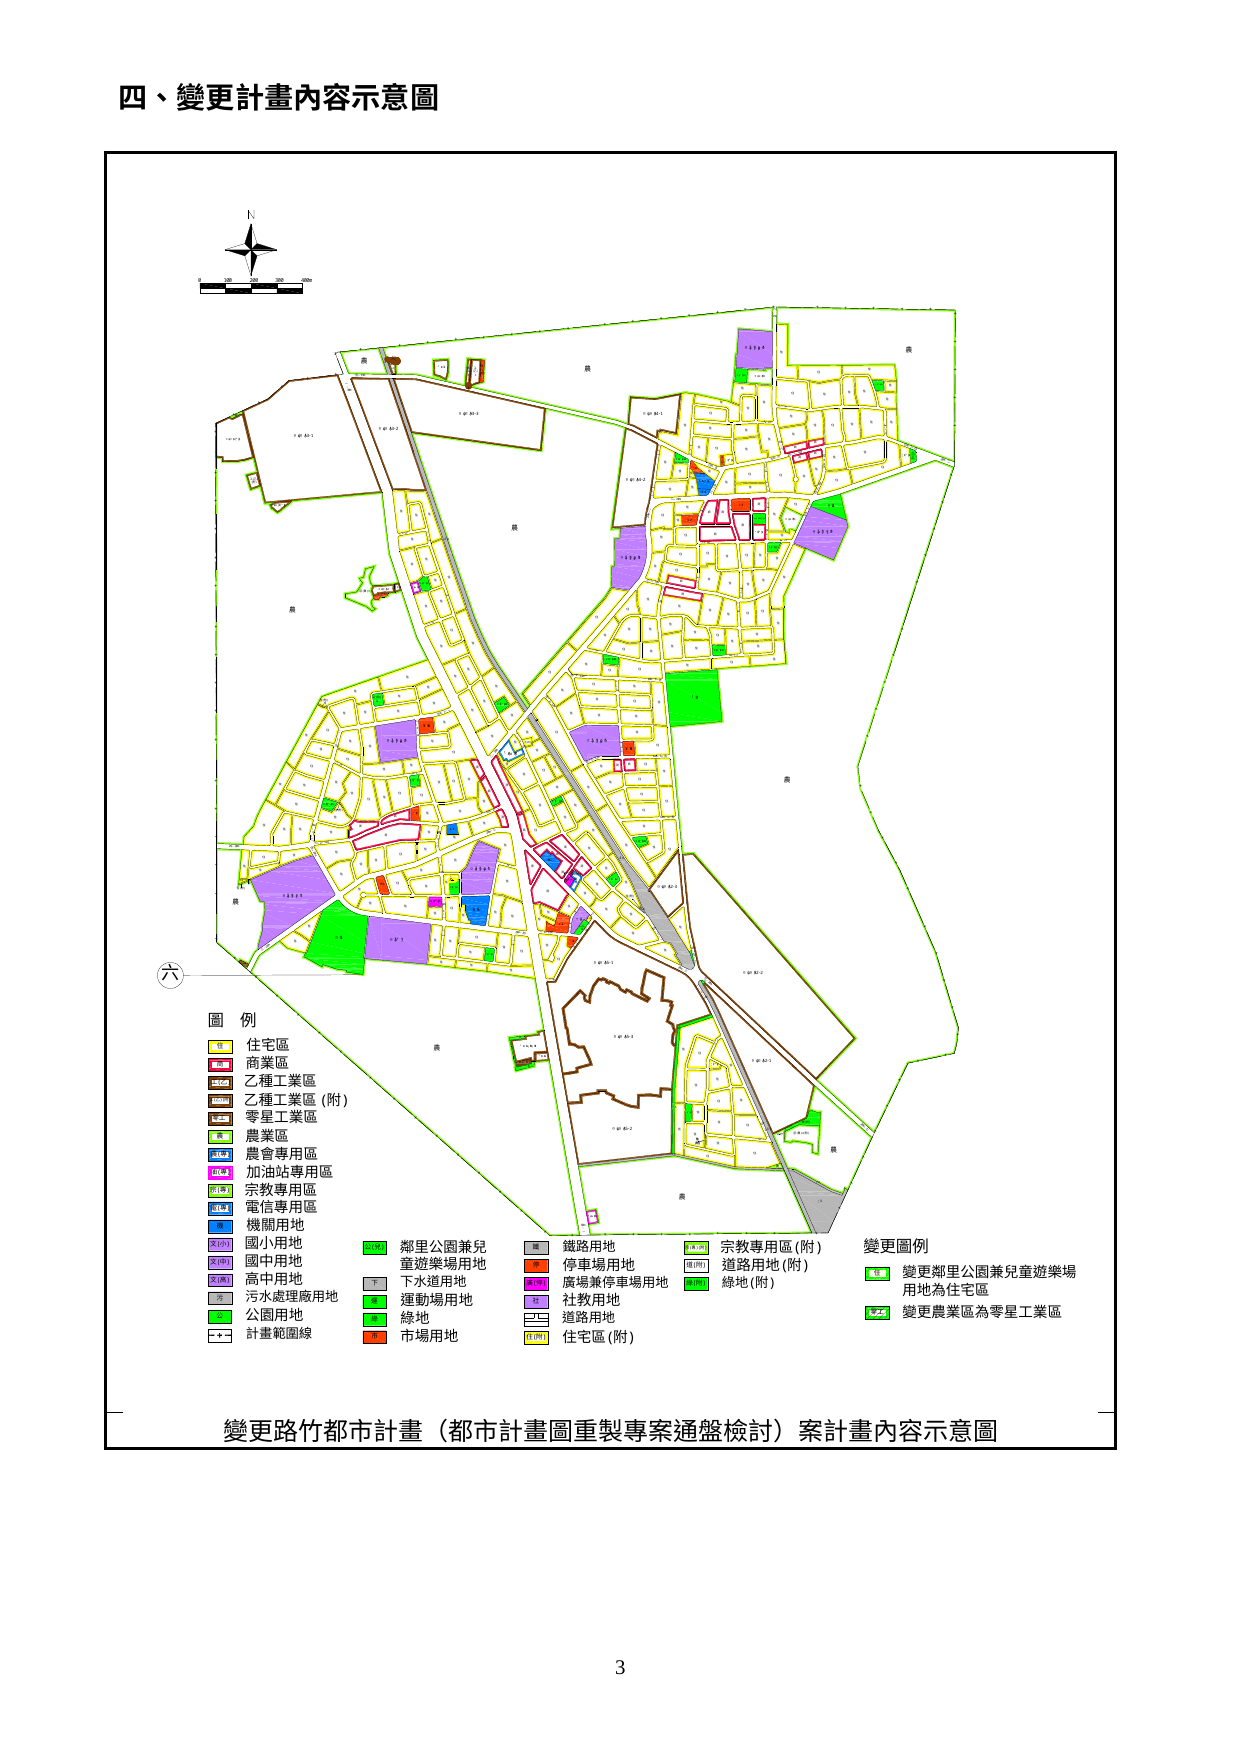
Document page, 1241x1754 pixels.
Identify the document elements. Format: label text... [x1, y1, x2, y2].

text 四、變更計畫內容示意圖 [118, 75, 1122, 117]
table_header [107, 154, 1114, 1413]
table_cell 變更路竹都市計畫（都市計畫圖重製專案通盤檢討）案計畫內容示意圖 [107, 1413, 1114, 1447]
